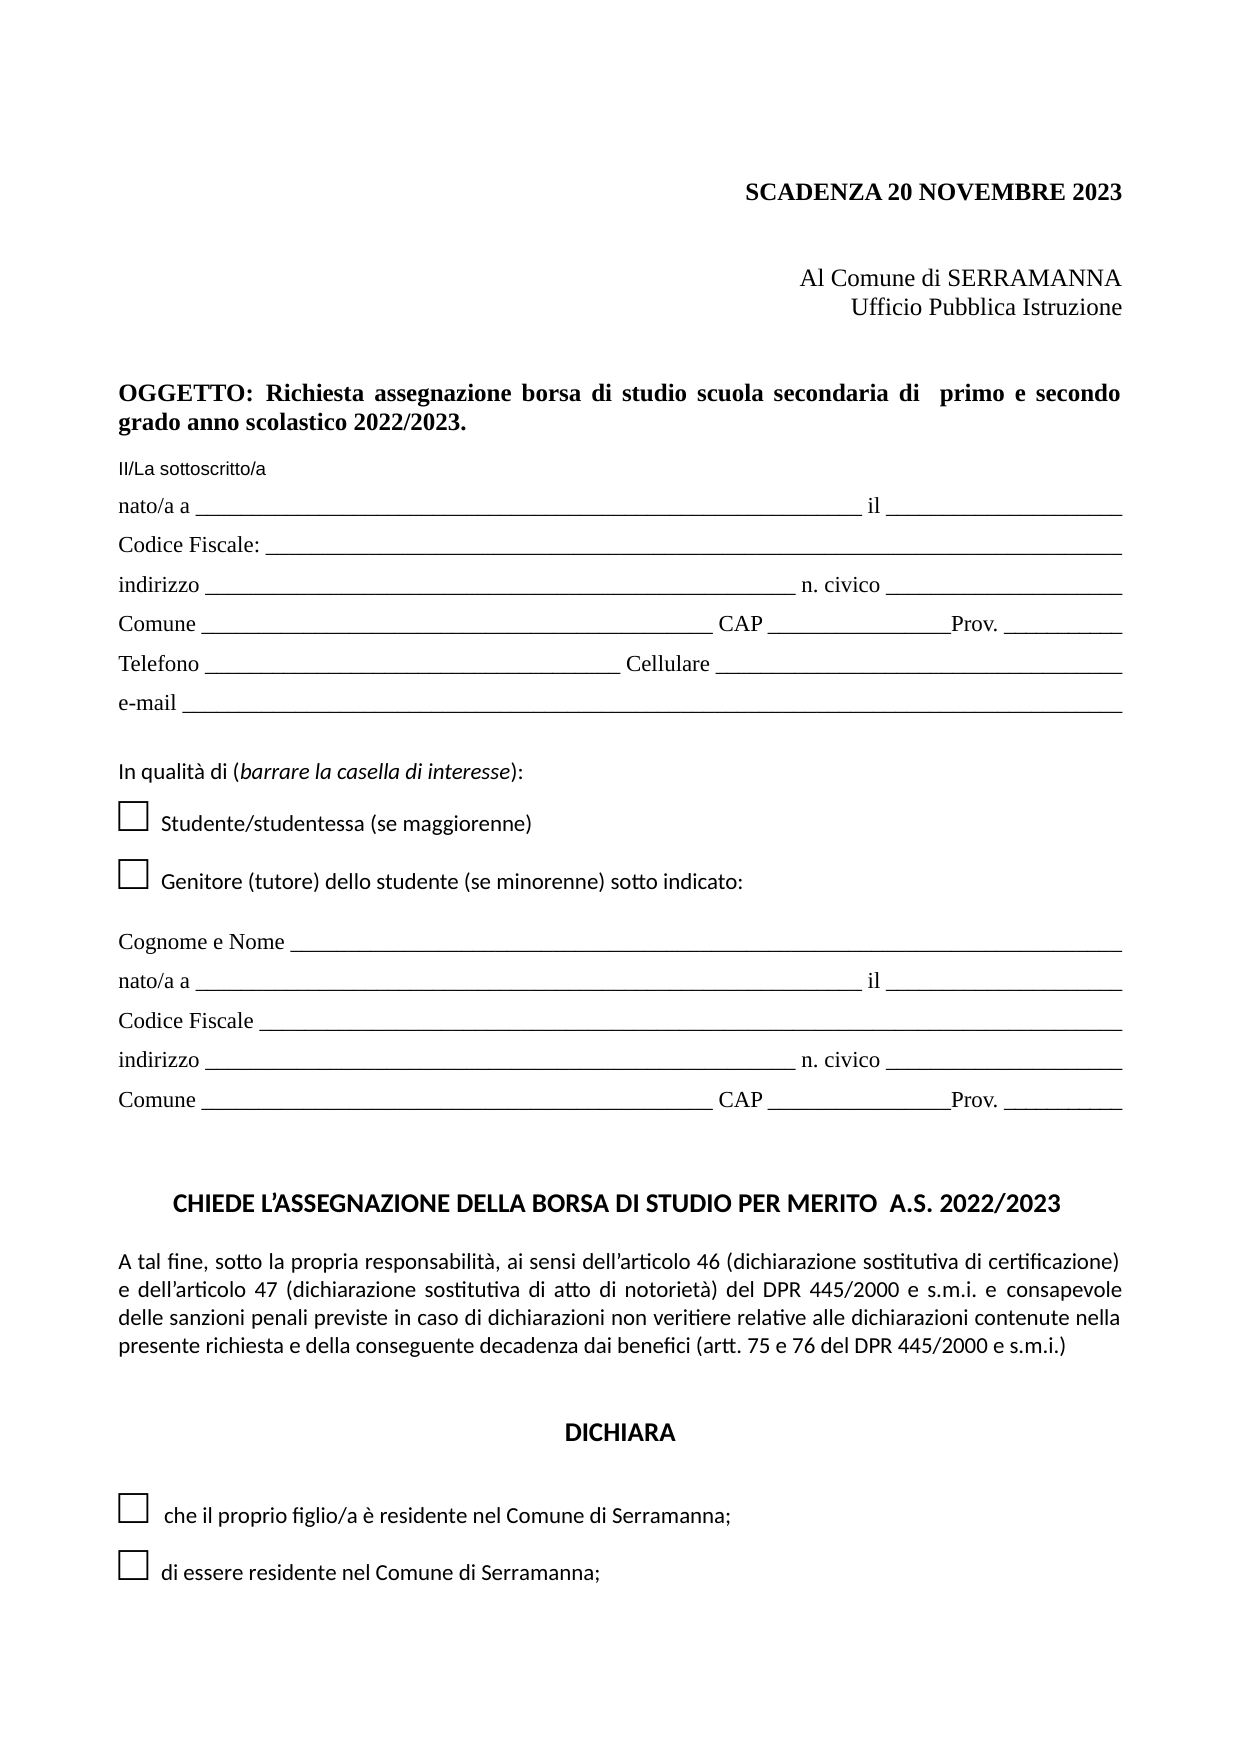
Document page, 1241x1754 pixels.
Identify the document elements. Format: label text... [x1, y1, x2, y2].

text e-mail [118, 689, 1122, 716]
text indirizzo n. civico [118, 571, 1122, 597]
text II/La sottoscritto/a [118, 457, 1122, 479]
text In qualità di (barrare la casella di interesse): [118, 757, 1122, 785]
text Codice Fiscale [118, 1007, 1122, 1033]
text Telefono Cellulare [118, 650, 1122, 676]
list □ di essere residente nel Comune di Serramanna; [118, 1534, 1122, 1592]
list □ che il proprio figlio/a è residente nel Comune di Serramanna; [118, 1477, 1122, 1534]
text Ufficio Pubblica Istruzione [118, 292, 1122, 321]
text Comune CAP Prov. [118, 1086, 1122, 1112]
text nato/a a il [118, 967, 1122, 994]
text □ Genitore (tutore) dello studente (se minorenne) sotto indicato: [118, 842, 1122, 900]
text nato/a a il [118, 492, 1122, 518]
text SCADENZA 20 NOVEMBRE 2023 [118, 177, 1122, 206]
text OGGETTO: Richiesta assegnazione borsa di studio scuola secondaria di primo e secondo grado anno scolastico 2022/2023. [118, 378, 1122, 436]
text Al Comune di SERRAMANNA [118, 263, 1122, 292]
text □ Studente/studentessa (se maggiorenne) [118, 785, 1122, 842]
text DICHIARA [118, 1416, 1122, 1449]
text Cognome e Nome [118, 928, 1122, 954]
text A tal fine, sotto la propria responsabilità, ai sensi dell’articolo 46 (dichiarazione sostitutiva di certificazione) e dell’articolo 47 (dichiarazione sostitutiva di atto di notorietà) del DPR 445/2000 e s.m.i. e consapevole delle sanzioni penali previste in caso di dichiarazioni non veritiere relative alle dichiarazioni contenute nella presente richiesta e della conseguente decadenza dai benefici (artt. 75 e 76 del DPR 445/2000 e s.m.i.) [118, 1247, 1122, 1359]
text Codice Fiscale: [118, 532, 1122, 558]
text indirizzo n. civico [118, 1046, 1122, 1073]
text CHIEDE L’ASSEGNAZIONE DELLA BORSA DI STUDIO PER MERITO A.S. 2022/2023 [118, 1186, 1122, 1219]
text Comune CAP Prov. [118, 611, 1122, 637]
